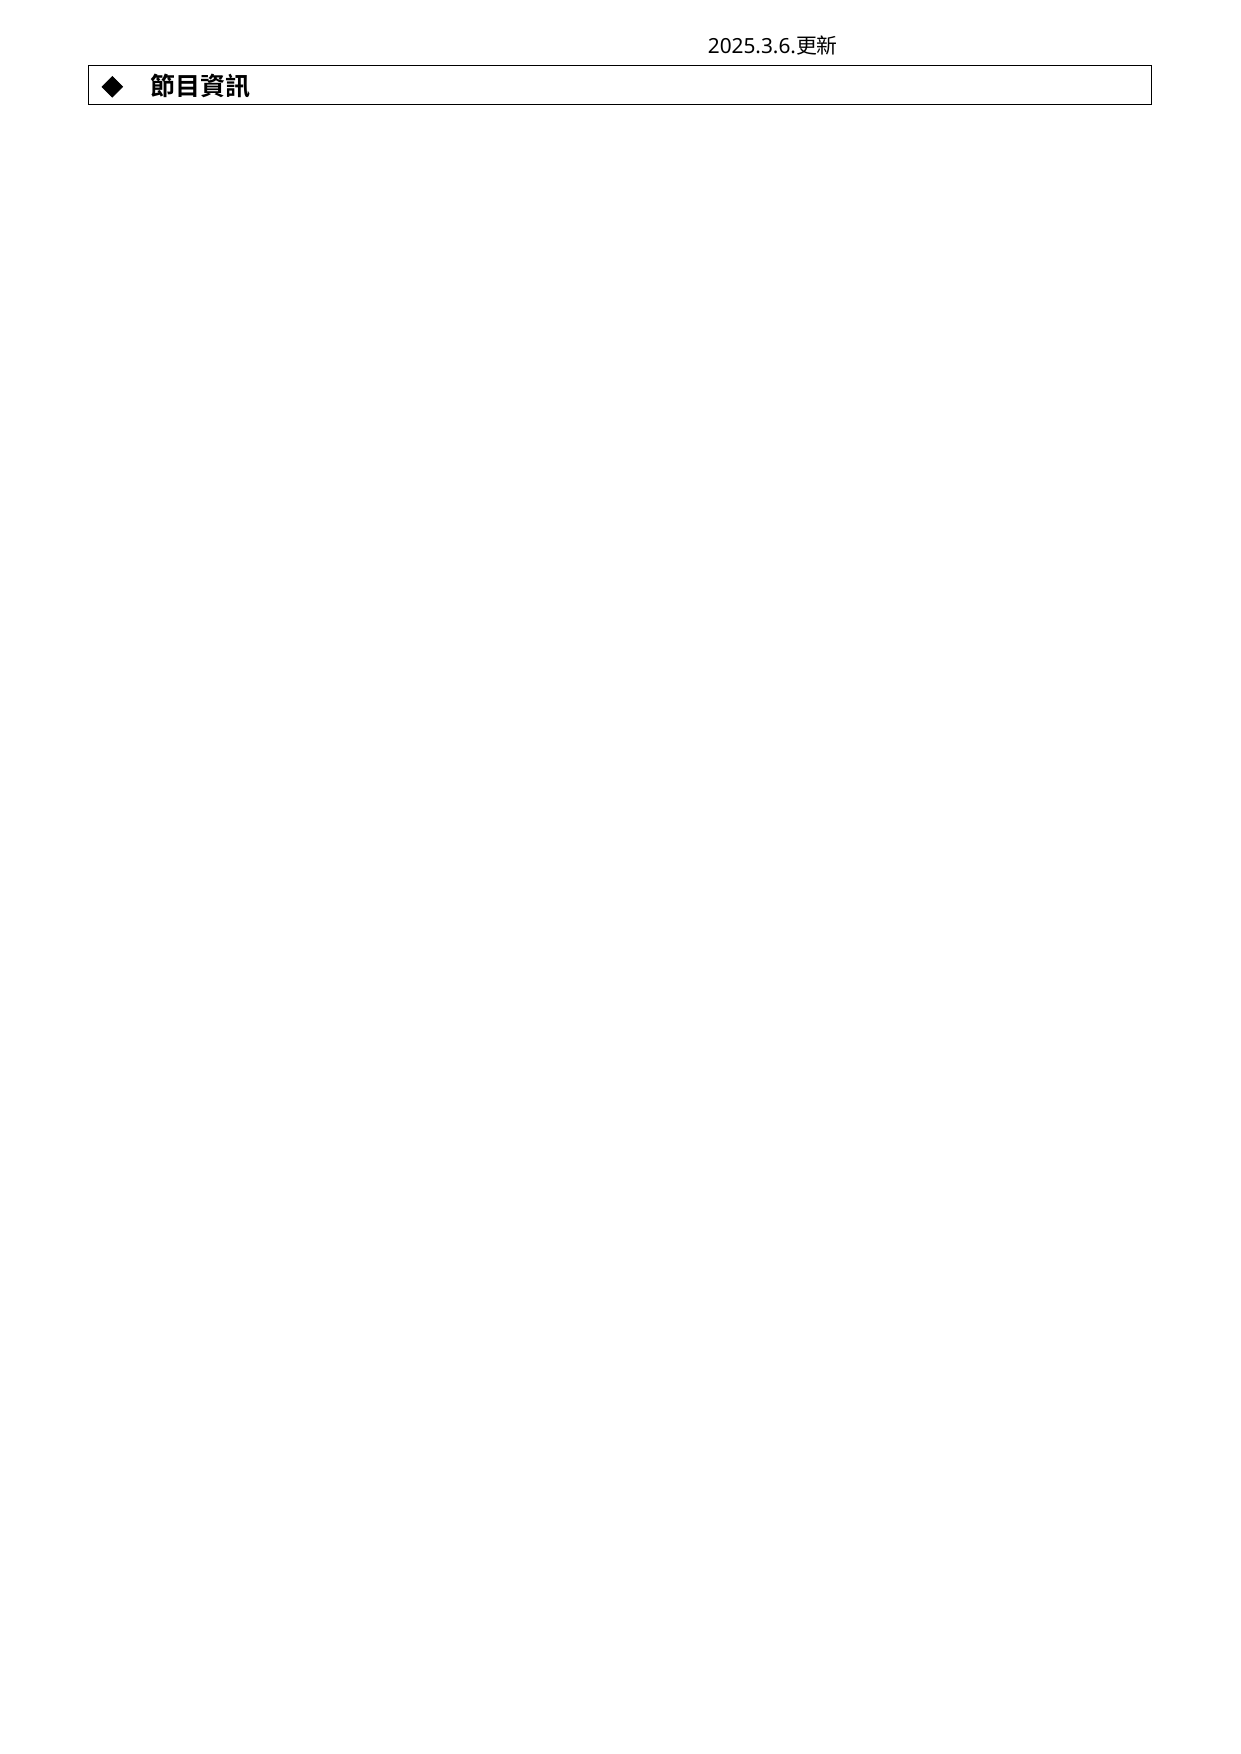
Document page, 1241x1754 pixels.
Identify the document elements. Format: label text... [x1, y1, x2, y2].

table_header 節目資訊 [89, 66, 1151, 104]
